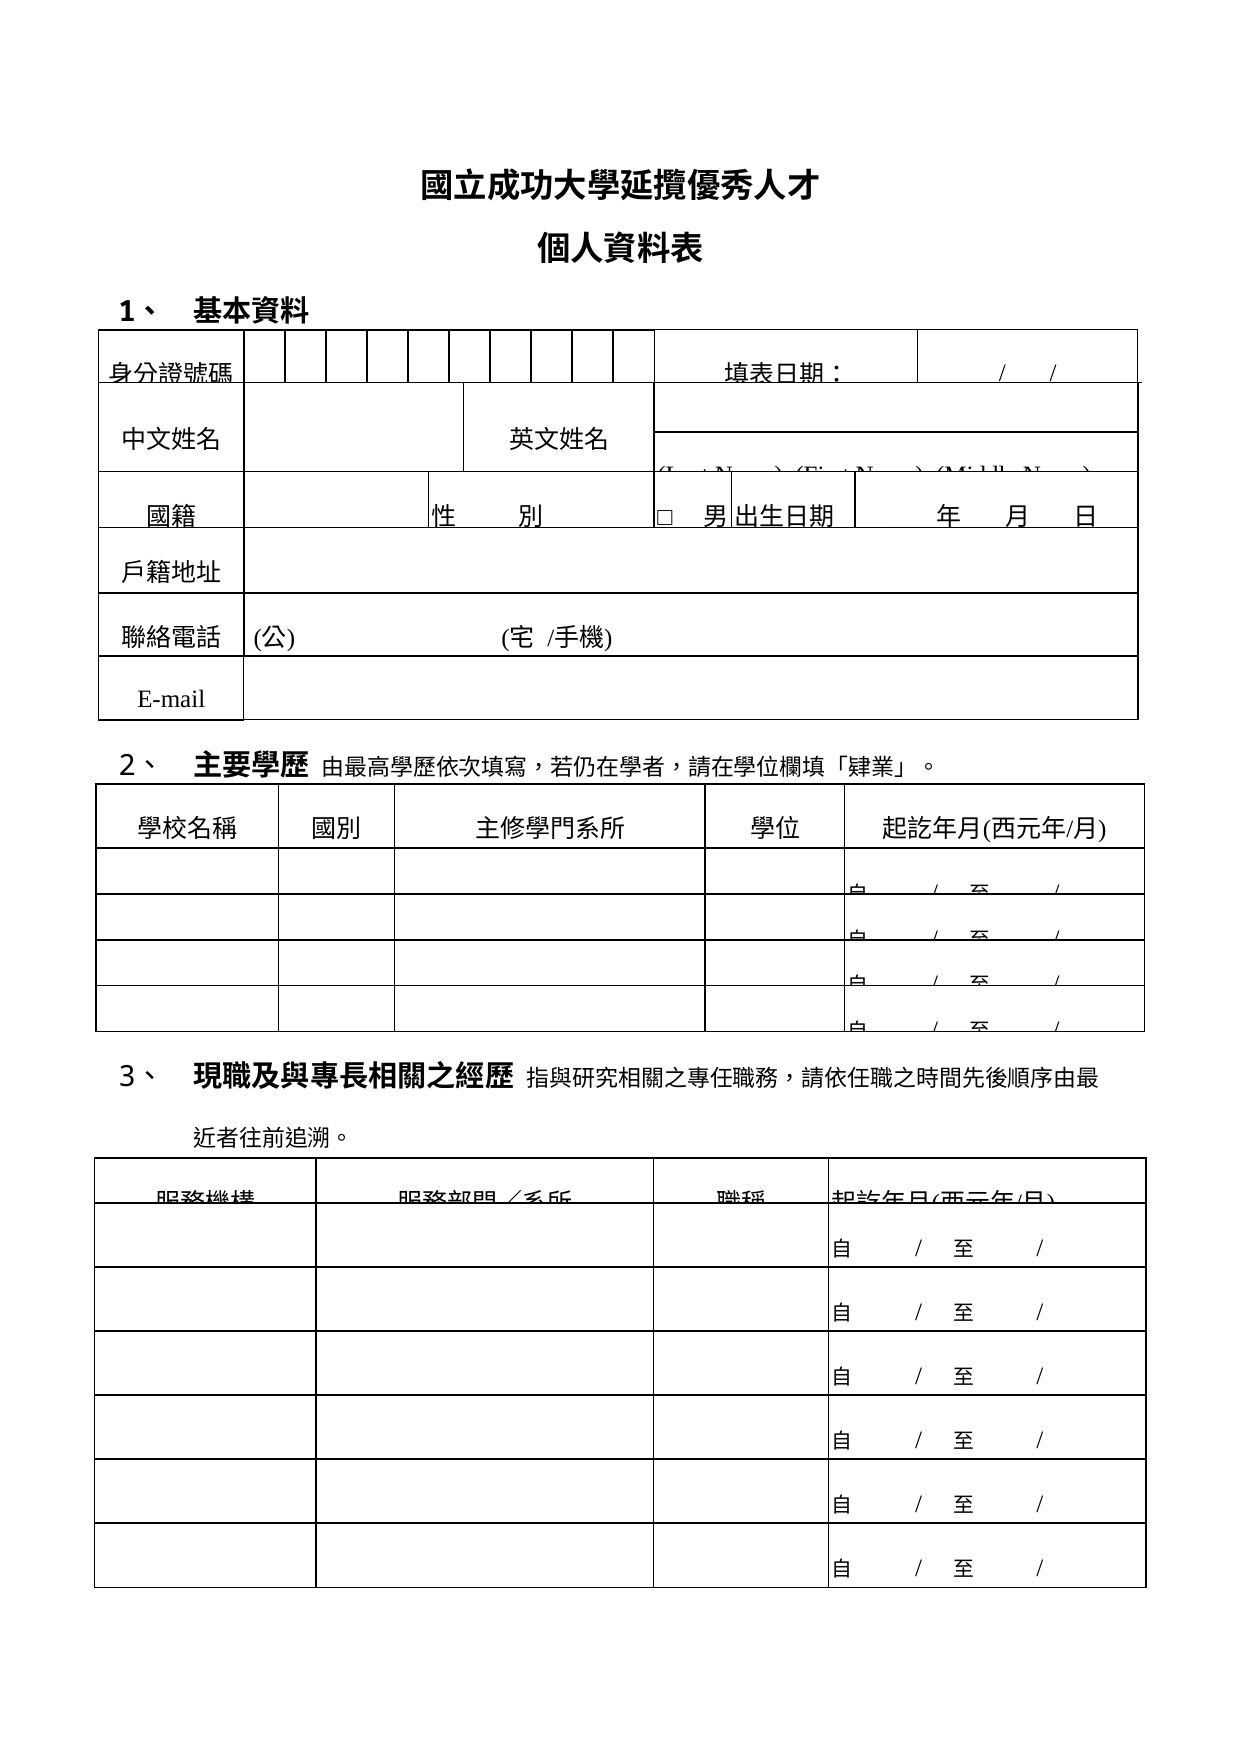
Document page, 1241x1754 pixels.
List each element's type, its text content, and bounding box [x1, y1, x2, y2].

table_cell [245, 472, 428, 527]
table_header [573, 331, 612, 382]
table_header [245, 331, 284, 382]
table_cell [244, 657, 1137, 719]
list 現職及與專長相關之經歷 指與研究相關之專任職務，請依任職之時間先後順序由最近者往前追溯。 [118, 1032, 1122, 1157]
table_header [450, 331, 489, 382]
table_cell [95, 1460, 315, 1522]
table_cell [395, 895, 704, 939]
table_header 起訖年月(西元年/月) [829, 1159, 1145, 1202]
table_cell [97, 849, 278, 893]
table_header 學校名稱 [97, 785, 278, 847]
table_cell 性 別 [429, 472, 653, 527]
table_header 身分證號碼 [99, 331, 243, 382]
table_cell 戶籍地址 [99, 528, 243, 592]
table_header [532, 331, 571, 382]
table_cell 國籍 [99, 472, 243, 527]
list 基本資料 [118, 267, 1122, 329]
table_cell [95, 1396, 315, 1458]
table_cell [97, 895, 278, 939]
table_cell □男 □女 [707, 520, 723, 527]
table_cell [655, 383, 1137, 431]
table_cell 自 / 至 / [845, 895, 1144, 939]
table_cell [654, 1396, 828, 1458]
table_header 起訖年月(西元年/月) [845, 785, 1144, 847]
table_cell [279, 849, 394, 893]
table_cell [706, 849, 844, 893]
table_cell (Last Name) (First Name) (Middle Name) [655, 433, 1137, 471]
table_cell [395, 849, 704, 893]
table_cell [395, 986, 704, 1031]
table_header [327, 331, 366, 382]
table_cell [317, 1460, 653, 1522]
table_cell [245, 383, 463, 471]
table_header 服務機構 [95, 1159, 315, 1202]
table_header 填表日期： [655, 330, 917, 382]
table_header 主修學門系所 [395, 785, 704, 847]
table_cell 中文姓名 [99, 383, 243, 471]
table_header 職稱 [654, 1159, 828, 1202]
table_cell [97, 941, 278, 985]
table_cell [279, 986, 394, 1031]
table_cell 英文姓名 [464, 383, 653, 471]
table_cell 自 / 至 / [829, 1332, 1145, 1394]
table_header [1138, 329, 1142, 382]
table_cell [706, 895, 844, 939]
table_cell [317, 1204, 653, 1266]
table_cell (公) (宅 /手機) [245, 594, 1137, 655]
table_cell [95, 1268, 315, 1330]
table_cell [95, 1332, 315, 1394]
table_cell [654, 1268, 828, 1330]
table_header 國別 [279, 785, 394, 847]
table_cell 自 / 至 / [845, 941, 1144, 985]
table_cell [317, 1268, 653, 1330]
table_cell [654, 1204, 828, 1266]
table_header [409, 331, 448, 382]
table_cell [279, 941, 394, 985]
table_cell [654, 1524, 828, 1586]
table_cell 自 / 至 / [829, 1268, 1145, 1330]
table_header [368, 331, 407, 382]
table_cell □男 □女 [655, 472, 731, 527]
table_cell 自 / 至 / [829, 1460, 1145, 1522]
table_cell 出生日期 (西元) [732, 472, 854, 527]
table_cell [317, 1396, 653, 1458]
table_cell [97, 986, 278, 1031]
table_cell [95, 1204, 315, 1266]
table_cell [245, 528, 1137, 592]
table_cell 聯絡電話 [99, 594, 243, 655]
table_cell [654, 1460, 828, 1522]
table_cell 自 / 至 / [829, 1204, 1145, 1266]
table_header [286, 331, 325, 382]
table_cell [95, 1524, 315, 1586]
table_header 服務部門／系所 [317, 1159, 653, 1202]
text 國立成功大學延攬優秀人才 [118, 142, 1122, 204]
table_cell [395, 941, 704, 985]
table_cell [317, 1524, 653, 1586]
table_cell 自 / 至 / [829, 1524, 1145, 1586]
text 個人資料表 [118, 204, 1122, 267]
table_cell 自 / 至 / [845, 849, 1144, 893]
table_cell [706, 941, 844, 985]
table_header [614, 331, 654, 382]
table_cell 自 / 至 / [829, 1396, 1145, 1458]
table_cell [317, 1332, 653, 1394]
table_cell [706, 986, 844, 1031]
table_header [491, 331, 530, 382]
table_cell 自 / 至 / [845, 986, 1144, 1031]
table_cell ____年____月____日 [856, 472, 1137, 527]
table_cell [279, 895, 394, 939]
table_cell [654, 1332, 828, 1394]
table_header 學位 [706, 785, 844, 847]
table_header / / [918, 330, 1137, 382]
list 主要學歷 由最高學歷依次填寫，若仍在學者，請在學位欄填「肄業」。 [118, 721, 1122, 783]
table_cell E-mail [99, 657, 243, 719]
